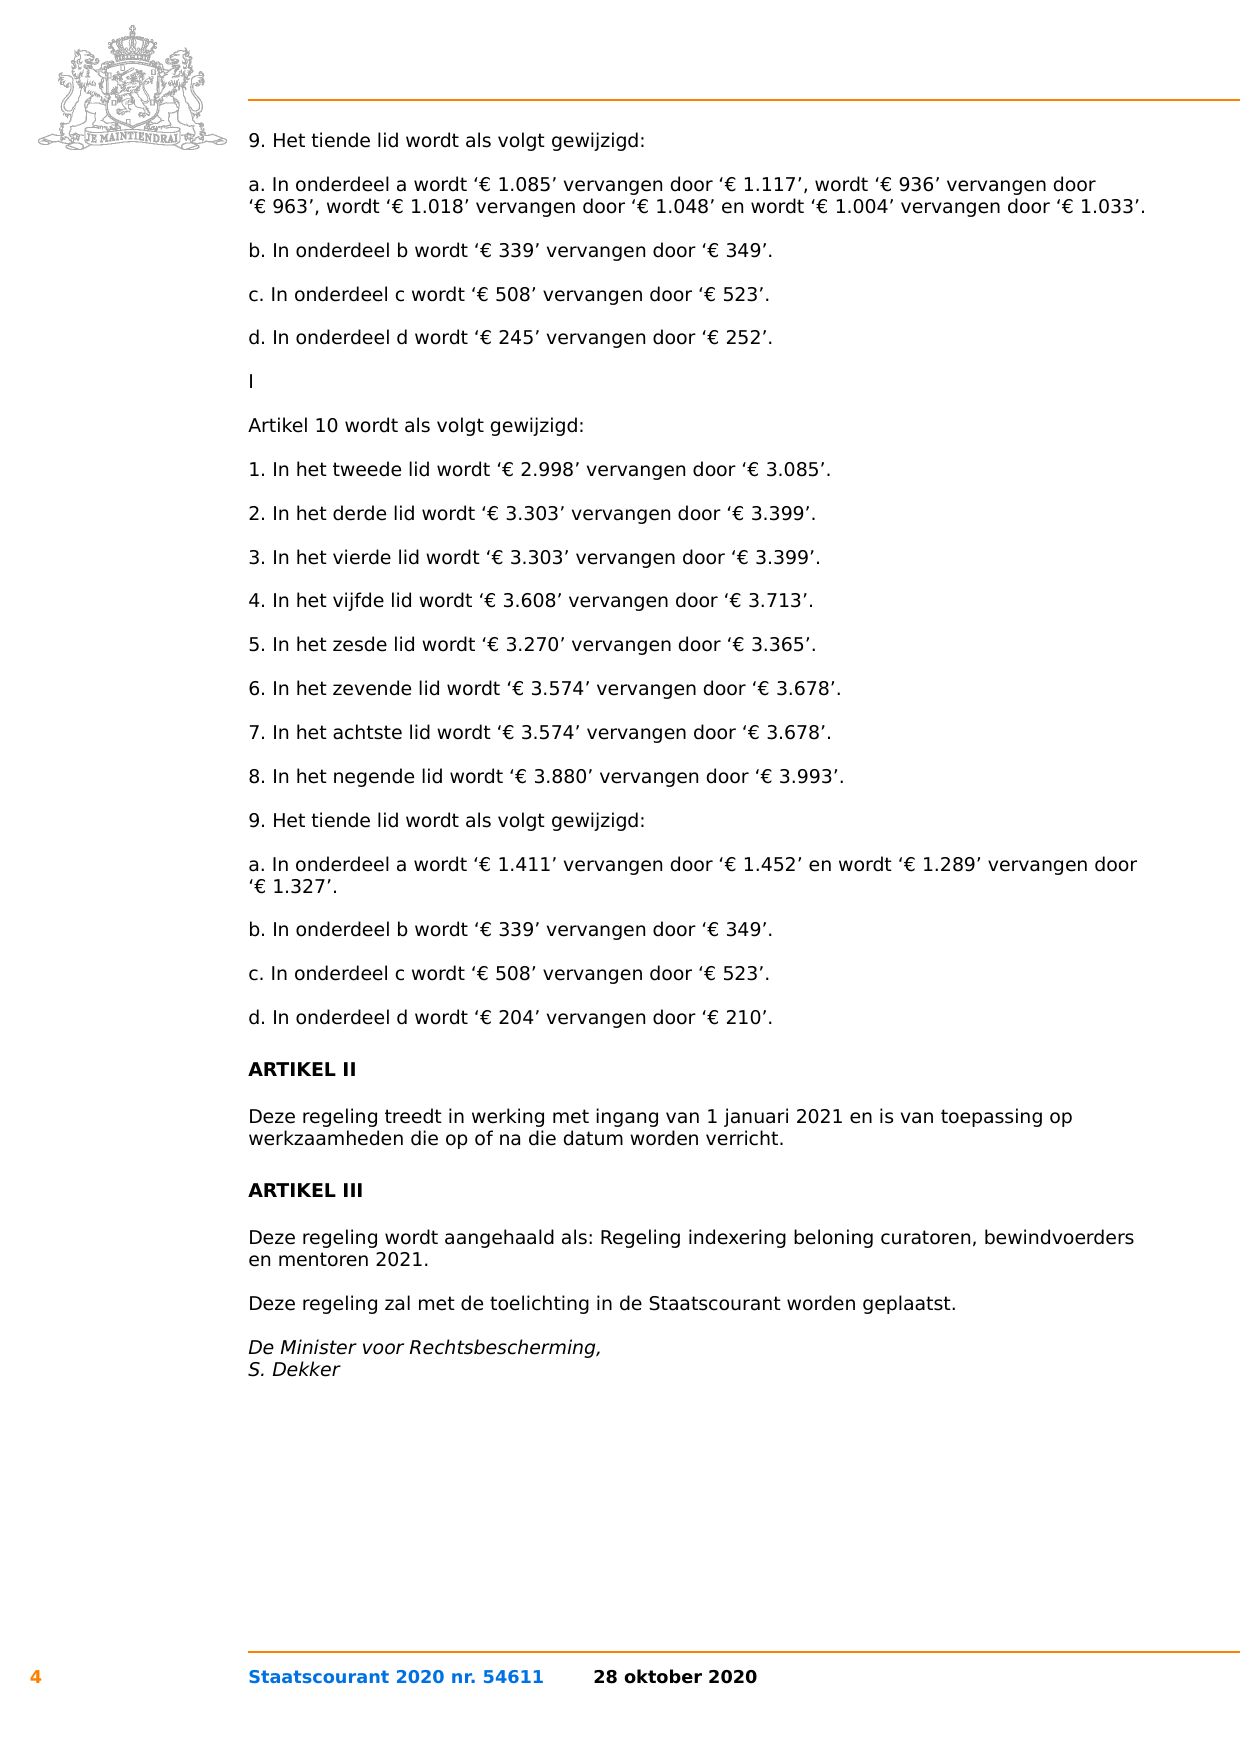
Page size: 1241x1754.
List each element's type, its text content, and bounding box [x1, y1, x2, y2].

text Deze regeling treedt in werking met ingang van 1 januari 2021 en is van toepassing op werkzaamheden die op of na die datum worden verricht. [248, 1106, 1163, 1150]
text 3. In het vierde lid wordt ‘€ 3.303’ vervangen door ‘€ 3.399’. [248, 547, 1163, 568]
text 9. Het tiende lid wordt als volgt gewijzigd: [248, 810, 1163, 832]
text c. In onderdeel c wordt ‘€ 508’ vervangen door ‘€ 523’. [248, 963, 1163, 985]
text Artikel 10 wordt als volgt gewijzigd: [248, 415, 1163, 437]
text 9. Het tiende lid wordt als volgt gewijzigd: [248, 130, 1163, 152]
text I [248, 371, 1163, 393]
text Deze regeling wordt aangehaald als: Regeling indexering beloning curatoren, bewindvoerders en mentoren 2021. [248, 1227, 1163, 1271]
text d. In onderdeel d wordt ‘€ 245’ vervangen door ‘€ 252’. [248, 327, 1163, 349]
picture [38, 25, 227, 150]
subtitle ARTIKEL III [248, 1180, 1163, 1202]
text Deze regeling zal met de toelichting in de Staatscourant worden geplaatst. [248, 1293, 1163, 1315]
text a. In onderdeel a wordt ‘€ 1.085’ vervangen door ‘€ 1.117’, wordt ‘€ 936’ vervangen door ‘€ 963’, wordt ‘€ 1.018’ vervangen door ‘€ 1.048’ en wordt ‘€ 1.004’ vervangen door ‘€ 1.033’. [248, 174, 1163, 218]
text 6. In het zevende lid wordt ‘€ 3.574’ vervangen door ‘€ 3.678’. [248, 678, 1163, 700]
text b. In onderdeel b wordt ‘€ 339’ vervangen door ‘€ 349’. [248, 919, 1163, 941]
text 2. In het derde lid wordt ‘€ 3.303’ vervangen door ‘€ 3.399’. [248, 503, 1163, 525]
text d. In onderdeel d wordt ‘€ 204’ vervangen door ‘€ 210’. [248, 1007, 1163, 1029]
text b. In onderdeel b wordt ‘€ 339’ vervangen door ‘€ 349’. [248, 239, 1163, 262]
text 5. In het zesde lid wordt ‘€ 3.270’ vervangen door ‘€ 3.365’. [248, 634, 1163, 656]
text 8. In het negende lid wordt ‘€ 3.880’ vervangen door ‘€ 3.993’. [248, 766, 1163, 788]
text 7. In het achtste lid wordt ‘€ 3.574’ vervangen door ‘€ 3.678’. [248, 722, 1163, 744]
text 4. In het vijfde lid wordt ‘€ 3.608’ vervangen door ‘€ 3.713’. [248, 590, 1163, 612]
text De Minister voor Rechtsbescherming, S. Dekker [248, 1337, 1163, 1381]
text 1. In het tweede lid wordt ‘€ 2.998’ vervangen door ‘€ 3.085’. [248, 459, 1163, 481]
text c. In onderdeel c wordt ‘€ 508’ vervangen door ‘€ 523’. [248, 283, 1163, 305]
subtitle ARTIKEL II [248, 1059, 1163, 1081]
text a. In onderdeel a wordt ‘€ 1.411’ vervangen door ‘€ 1.452’ en wordt ‘€ 1.289’ vervangen door ‘€ 1.327’. [248, 853, 1163, 897]
